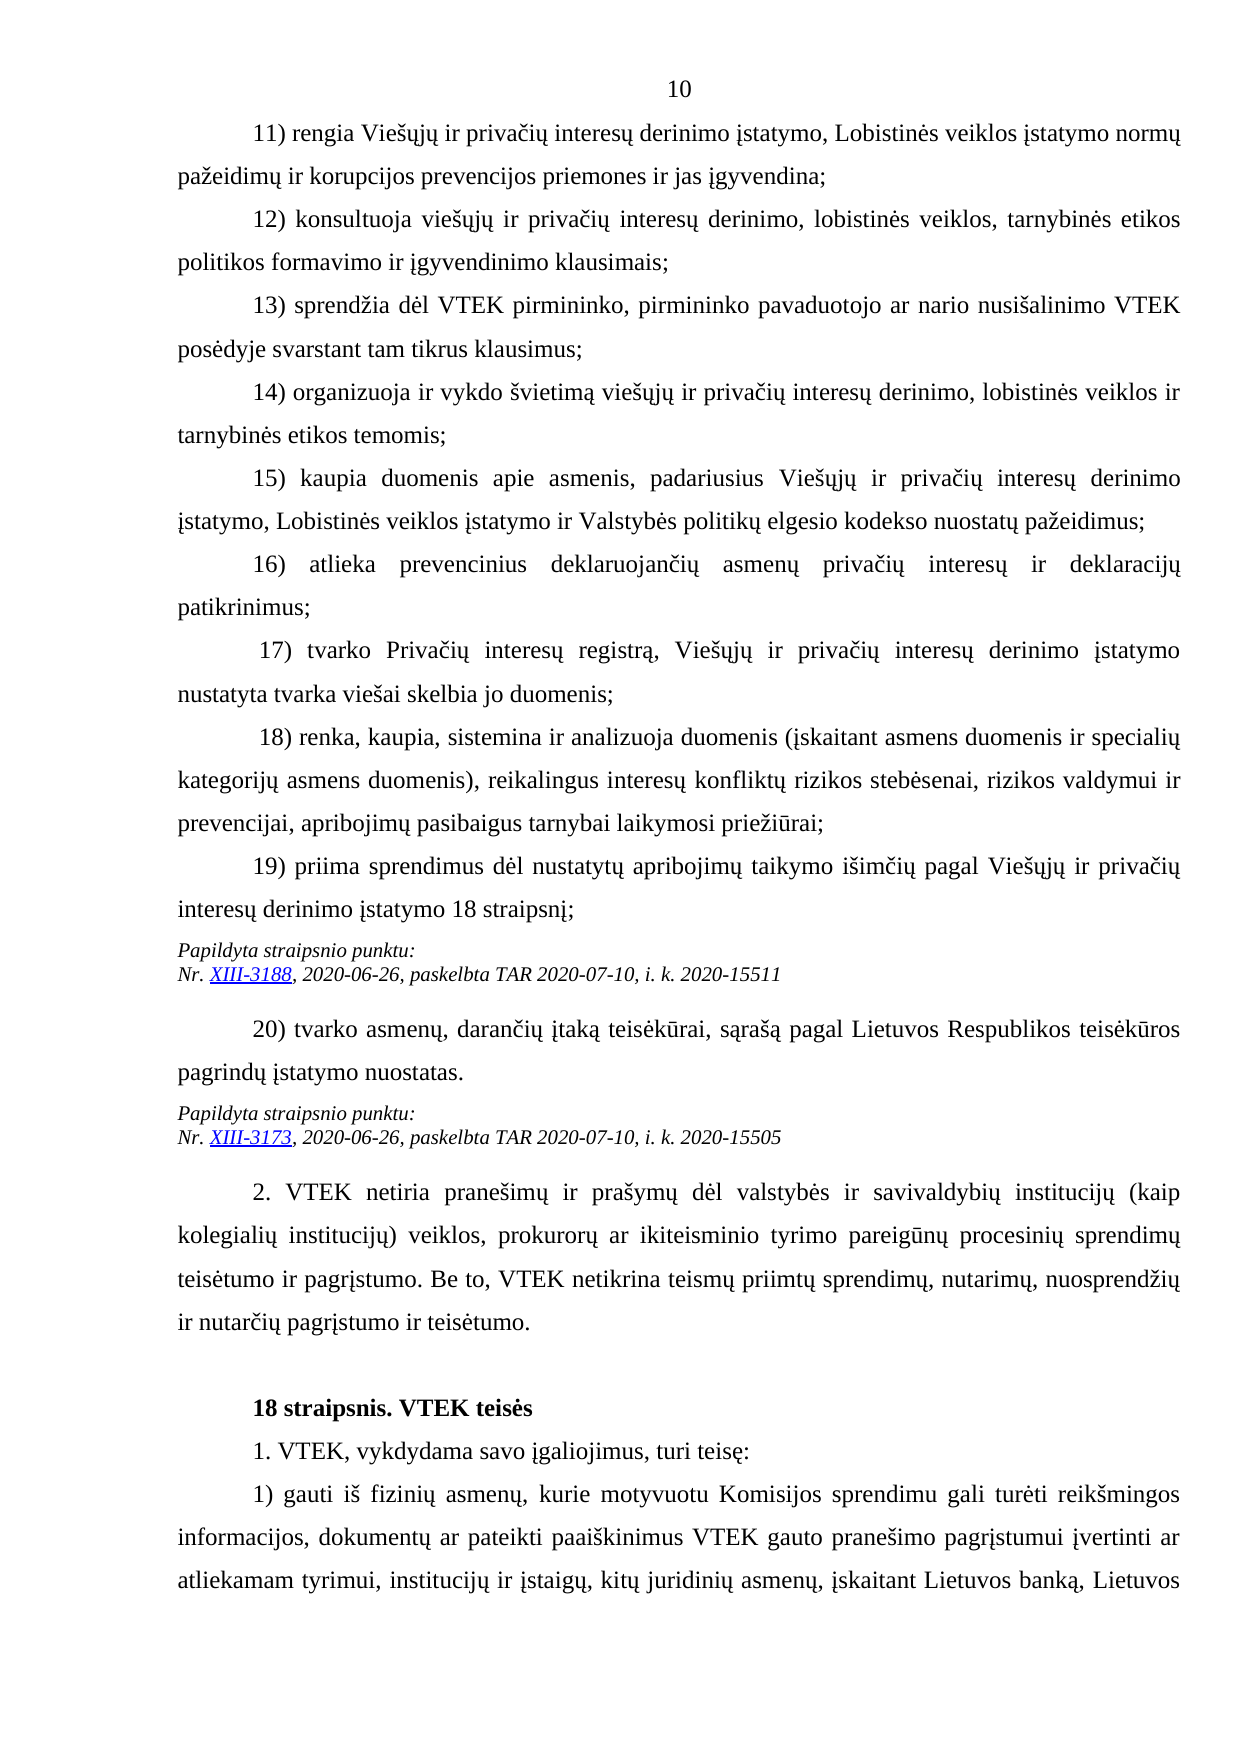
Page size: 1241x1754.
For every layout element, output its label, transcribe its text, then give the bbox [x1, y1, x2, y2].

text 1. VTEK, vykdydama savo įgaliojimus, turi teisę: [177, 1436, 1181, 1465]
text Papildyta straipsnio punktu: [177, 937, 1181, 962]
text 20) tvarko asmenų, darančių įtaką teisėkūrai, sąrašą pagal Lietuvos Respublikos teisėkūros pagrindų įstatymo nuostatas. [177, 1014, 1181, 1086]
text 1) gauti iš fizinių asmenų, kurie motyvuotu Komisijos sprendimu gali turėti reikšmingos informacijos, dokumentų ar pateikti paaiškinimus VTEK gauto pranešimo pagrįstumui įvertinti ar atliekamam tyrimui, institucijų ir įstaigų, kitų juridinių asmenų, įskaitant Lietuvos banką, Lietuvos [177, 1479, 1181, 1594]
text Nr. XIII-3188, 2020-06-26, paskelbta TAR 2020-07-10, i. k. 2020-15511 [177, 962, 1181, 986]
text 19) priima sprendimus dėl nustatytų apribojimų taikymo išimčių pagal Viešųjų ir privačių interesų derinimo įstatymo 18 straipsnį; [177, 851, 1181, 923]
text 17) tvarko Privačių interesų registrą, Viešųjų ir privačių interesų derinimo įstatymo nustatyta tvarka viešai skelbia jo duomenis; [177, 636, 1181, 707]
text 2. VTEK netiria pranešimų ir prašymų dėl valstybės ir savivaldybių institucijų (kaip kolegialių institucijų) veiklos, prokurorų ar ikiteisminio tyrimo pareigūnų procesinių sprendimų teisėtumo ir pagrįstumo. Be to, VTEK netikrina teismų priimtų sprendimų, nutarimų, nuosprendžių ir nutarčių pagrįstumo ir teisėtumo. [177, 1177, 1181, 1336]
text 12) konsultuoja viešųjų ir privačių interesų derinimo, lobistinės veiklos, tarnybinės etikos politikos formavimo ir įgyvendinimo klausimais; [177, 204, 1181, 276]
text 16) atlieka prevencinius deklaruojančių asmenų privačių interesų ir deklaracijų patikrinimus; [177, 549, 1181, 621]
text 13) sprendžia dėl VTEK pirmininko, pirmininko pavaduotojo ar nario nusišalinimo VTEK posėdyje svarstant tam tikrus klausimus; [177, 291, 1181, 362]
text 18) renka, kaupia, sistemina ir analizuoja duomenis (įskaitant asmens duomenis ir specialių kategorijų asmens duomenis), reikalingus interesų konfliktų rizikos stebėsenai, rizikos valdymui ir prevencijai, apribojimų pasibaigus tarnybai laikymosi priežiūrai; [177, 722, 1181, 837]
text 14) organizuoja ir vykdo švietimą viešųjų ir privačių interesų derinimo, lobistinės veiklos ir tarnybinės etikos temomis; [177, 377, 1181, 449]
subtitle 18 straipsnis. VTEK teisės [177, 1393, 1181, 1422]
text 11) rengia Viešųjų ir privačių interesų derinimo įstatymo, Lobistinės veiklos įstatymo normų pažeidimų ir korupcijos prevencijos priemones ir jas įgyvendina; [177, 118, 1181, 190]
text Papildyta straipsnio punktu: [177, 1101, 1181, 1125]
text Nr. XIII-3173, 2020-06-26, paskelbta TAR 2020-07-10, i. k. 2020-15505 [177, 1125, 1181, 1149]
text 15) kaupia duomenis apie asmenis, padariusius Viešųjų ir privačių interesų derinimo įstatymo, Lobistinės veiklos įstatymo ir Valstybės politikų elgesio kodekso nuostatų pažeidimus; [177, 463, 1181, 535]
